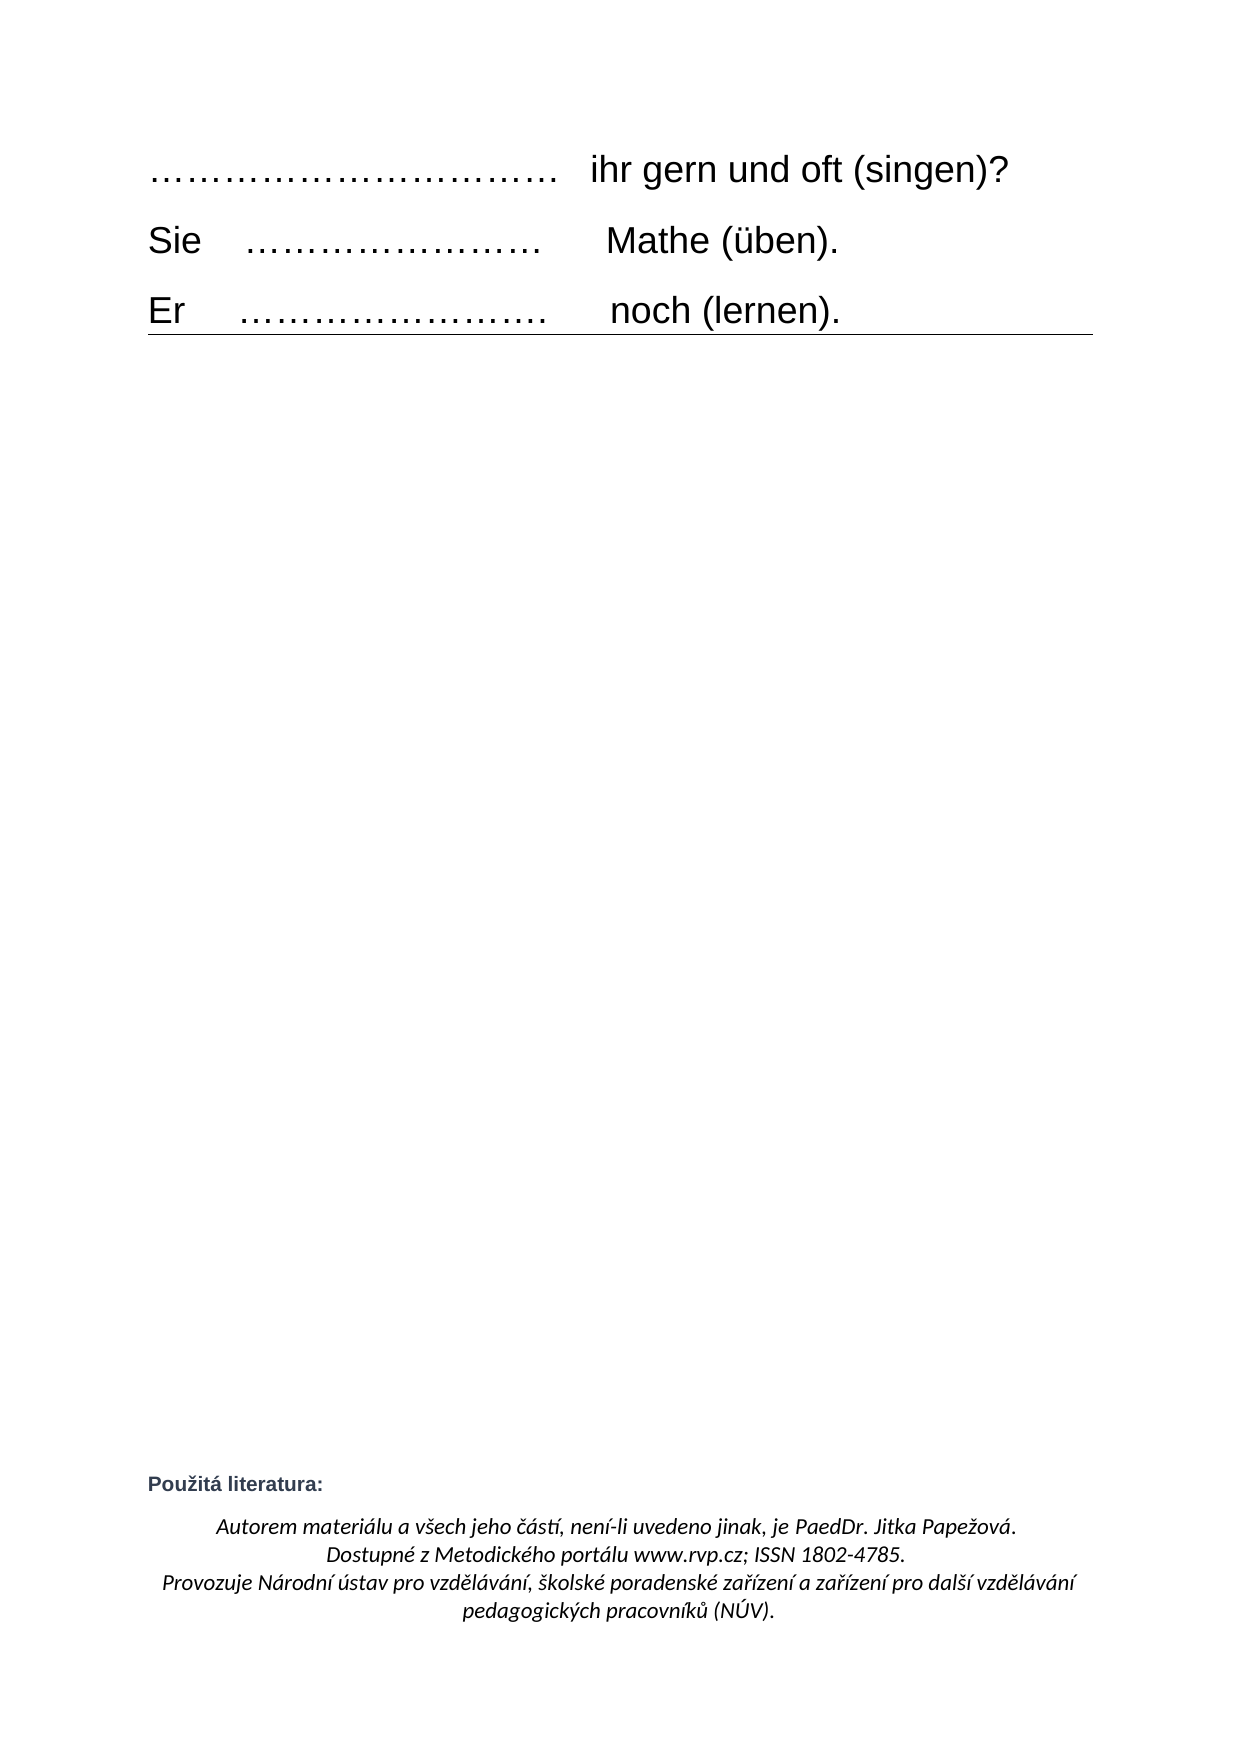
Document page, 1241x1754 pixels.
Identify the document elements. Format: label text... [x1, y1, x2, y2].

text Sie …………………… Mathe (üben). [148, 218, 1093, 261]
text Použitá literatura: [148, 1471, 1093, 1496]
text …………………………… ihr gern und oft (singen)? [148, 148, 1093, 191]
text Er ……………………. noch (lernen). [148, 288, 1093, 334]
